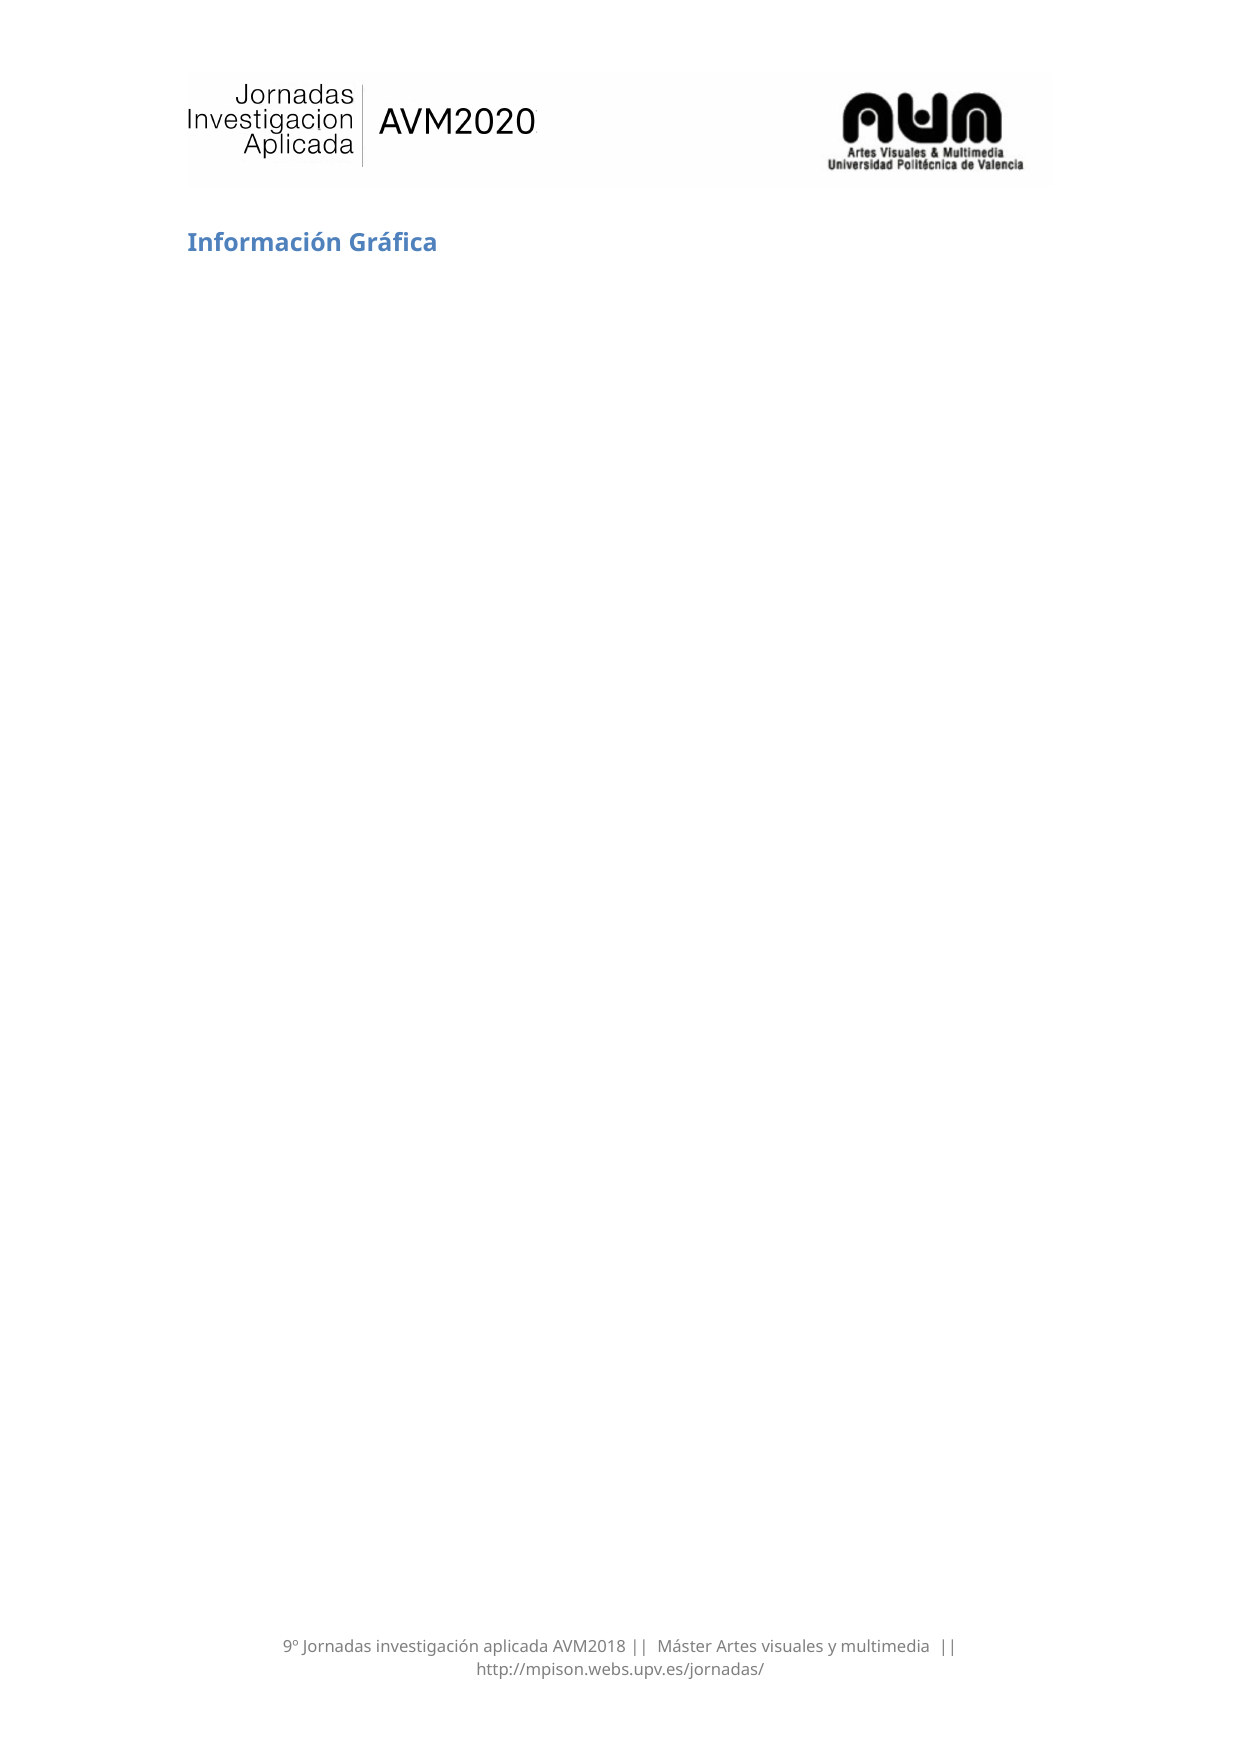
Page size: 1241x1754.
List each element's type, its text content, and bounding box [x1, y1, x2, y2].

subtitle Información Gráfica [187, 225, 1053, 259]
picture [187, 73, 1053, 188]
